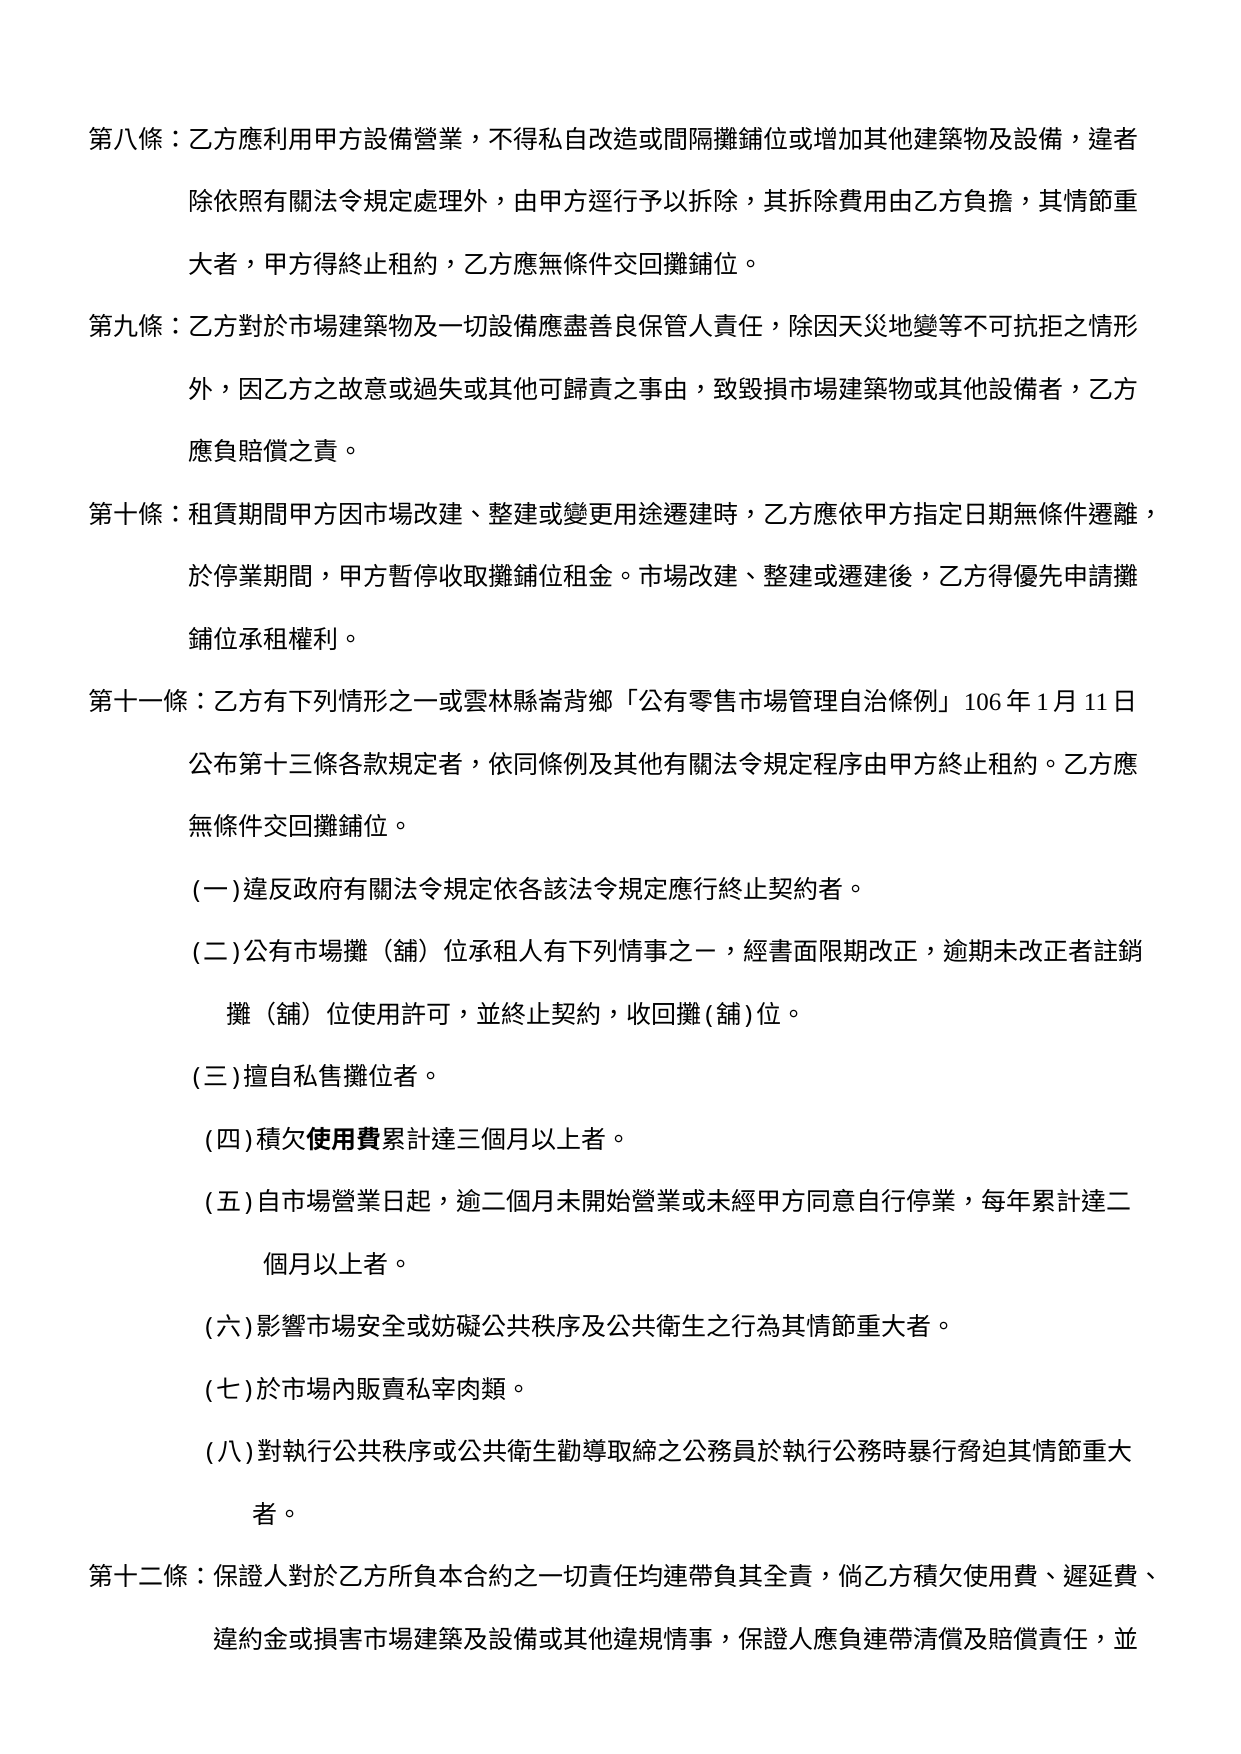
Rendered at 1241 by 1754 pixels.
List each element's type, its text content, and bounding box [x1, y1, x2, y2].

text (一)違反政府有關法令規定依各該法令規定應行終止契約者。 [89, 846, 1152, 908]
text 第九條：乙方對於市場建築物及一切設備應盡善良保管人責任，除因天災地變等不可抗拒之情形外，因乙方之故意或過失或其他可歸責之事由，致毀損市場建築物或其他設備者，乙方應負賠償之責。 [89, 283, 1152, 471]
text 第十二條：保證人對於乙方所負本合約之一切責任均連帶負其全責，倘乙方積欠使用費、遲延費、違約金或損害市場建築及設備或其他違規情事，保證人應負連帶清償及賠償責任，並放棄先訴抗辯權。 [89, 1533, 1152, 1658]
text (六)影響市場安全或妨礙公共秩序及公共衛生之行為其情節重大者。 [89, 1283, 1152, 1346]
text 第十條：租賃期間甲方因市場改建、整建或變更用途遷建時，乙方應依甲方指定日期無條件遷離，於停業期間，甲方暫停收取攤鋪位租金。市場改建、整建或遷建後，乙方得優先申請攤鋪位承租權利。 [89, 471, 1152, 658]
text (五)自市場營業日起，逾二個月未開始營業或未經甲方同意自行停業，每年累計達二個月以上者。 [201, 1158, 1152, 1283]
text (四)積欠使用費累計達三個月以上者。 [89, 1096, 1152, 1158]
text (八)對執行公共秩序或公共衛生勸導取締之公務員於執行公務時暴行脅迫其情節重大者。 [202, 1408, 1152, 1533]
text 第八條：乙方應利用甲方設備營業，不得私自改造或間隔攤鋪位或增加其他建築物及設備，違者除依照有關法令規定處理外，由甲方逕行予以拆除，其拆除費用由乙方負擔，其情節重大者，甲方得終止租約，乙方應無條件交回攤鋪位。 [89, 96, 1152, 283]
text (七)於市場內販賣私宰肉類。 [89, 1346, 1152, 1408]
text (二)公有市場攤（舖）位承租人有下列情事之ㄧ，經書面限期改正，逾期未改正者註銷攤（舖）位使用許可，並終止契約，收回攤(舖)位。 [189, 908, 1152, 1033]
text 第十一條：乙方有下列情形之一或雲林縣崙背鄉「公有零售市場管理自治條例」106年1月11日公布第十三條各款規定者，依同條例及其他有關法令規定程序由甲方終止租約。乙方應無條件交回攤鋪位。 [89, 658, 1152, 846]
text (三)擅自私售攤位者。 [89, 1033, 1152, 1096]
